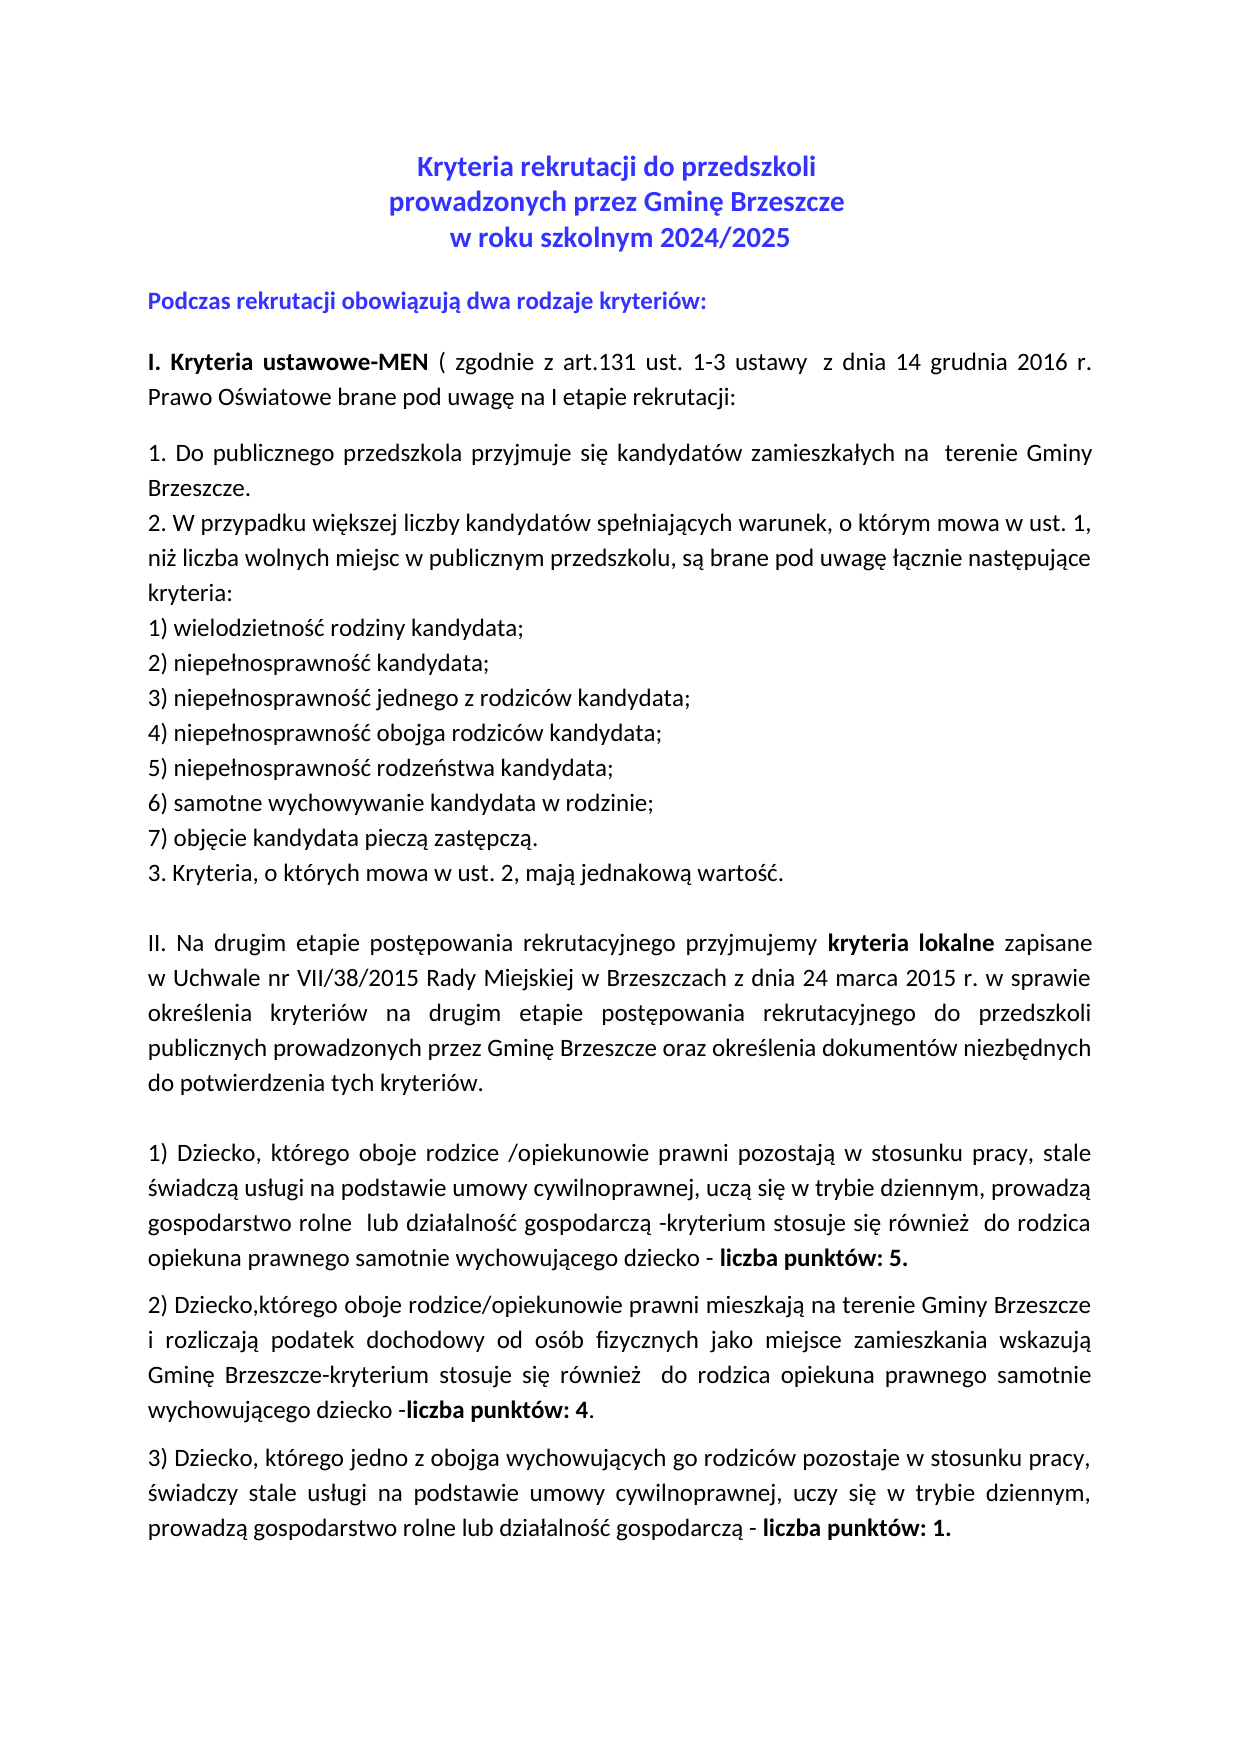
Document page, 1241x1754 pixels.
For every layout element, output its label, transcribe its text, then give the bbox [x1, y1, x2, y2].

text I. Kryteria ustawowe-MEN ( zgodnie z art.131 ust. 1-3 ustawy z dnia 14 grudnia 2016 r. Prawo Oświatowe brane pod uwagę na I etapie rekrutacji: [148, 346, 1093, 412]
text w roku szkolnym 2024/2025 [148, 219, 1093, 254]
text 2. W przypadku większej liczby kandydatów spełniających warunek, o którym mowa w ust. 1, niż liczba wolnych miejsc w publicznym przedszkolu, są brane pod uwagę łącznie następujące kryteria: [148, 507, 1093, 607]
text 2) niepełnosprawność kandydata; [148, 647, 1093, 677]
text Podczas rekrutacji obowiązują dwa rodzaje kryteriów: [148, 285, 1093, 316]
text 1) wielodzietność rodziny kandydata; [148, 612, 1093, 642]
text 6) samotne wychowywanie kandydata w rodzinie; [148, 787, 1093, 817]
text 3. Kryteria, o których mowa w ust. 2, mają jednakową wartość. [148, 857, 1093, 887]
text 3) niepełnosprawność jednego z rodziców kandydata; [148, 682, 1093, 712]
text 4) niepełnosprawność obojga rodziców kandydata; [148, 717, 1093, 747]
text 1. Do publicznego przedszkola przyjmuje się kandydatów zamieszkałych na terenie Gminy Brzeszcze. [148, 437, 1093, 502]
text Kryteria rekrutacji do przedszkoli [148, 148, 1093, 183]
text 1) Dziecko, którego oboje rodzice /opiekunowie prawni pozostają w stosunku pracy, stale świadczą usługi na podstawie umowy cywilnoprawnej, uczą się w trybie dziennym, prowadzą gospodarstwo rolne lub działalność gospodarczą -kryterium stosuje się również do rodzica opiekuna prawnego samotnie wychowującego dziecko - liczba punktów: 5. [148, 1137, 1093, 1272]
text prowadzonych przez Gminę Brzeszcze [148, 183, 1093, 219]
text 5) niepełnosprawność rodzeństwa kandydata; [148, 752, 1093, 782]
text 3) Dziecko, którego jedno z obojga wychowujących go rodziców pozostaje w stosunku pracy, świadczy stale usługi na podstawie umowy cywilnoprawnej, uczy się w trybie dziennym, prowadzą gospodarstwo rolne lub działalność gospodarczą - liczba punktów: 1. [148, 1442, 1093, 1542]
text 7) objęcie kandydata pieczą zastępczą. [148, 822, 1093, 852]
text 2) Dziecko,którego oboje rodzice/opiekunowie prawni mieszkają na terenie Gminy Brzeszcze i rozliczają podatek dochodowy od osób fizycznych jako miejsce zamieszkania wskazują Gminę Brzeszcze-kryterium stosuje się również do rodzica opiekuna prawnego samotnie wychowującego dziecko -liczba punktów: 4. [148, 1289, 1093, 1425]
text II. Na drugim etapie postępowania rekrutacyjnego przyjmujemy kryteria lokalne zapisane w Uchwale nr VII/38/2015 Rady Miejskiej w Brzeszczach z dnia 24 marca 2015 r. w sprawie określenia kryteriów na drugim etapie postępowania rekrutacyjnego do przedszkoli publicznych prowadzonych przez Gminę Brzeszcze oraz określenia dokumentów niezbędnych do potwierdzenia tych kryteriów. [148, 927, 1093, 1097]
